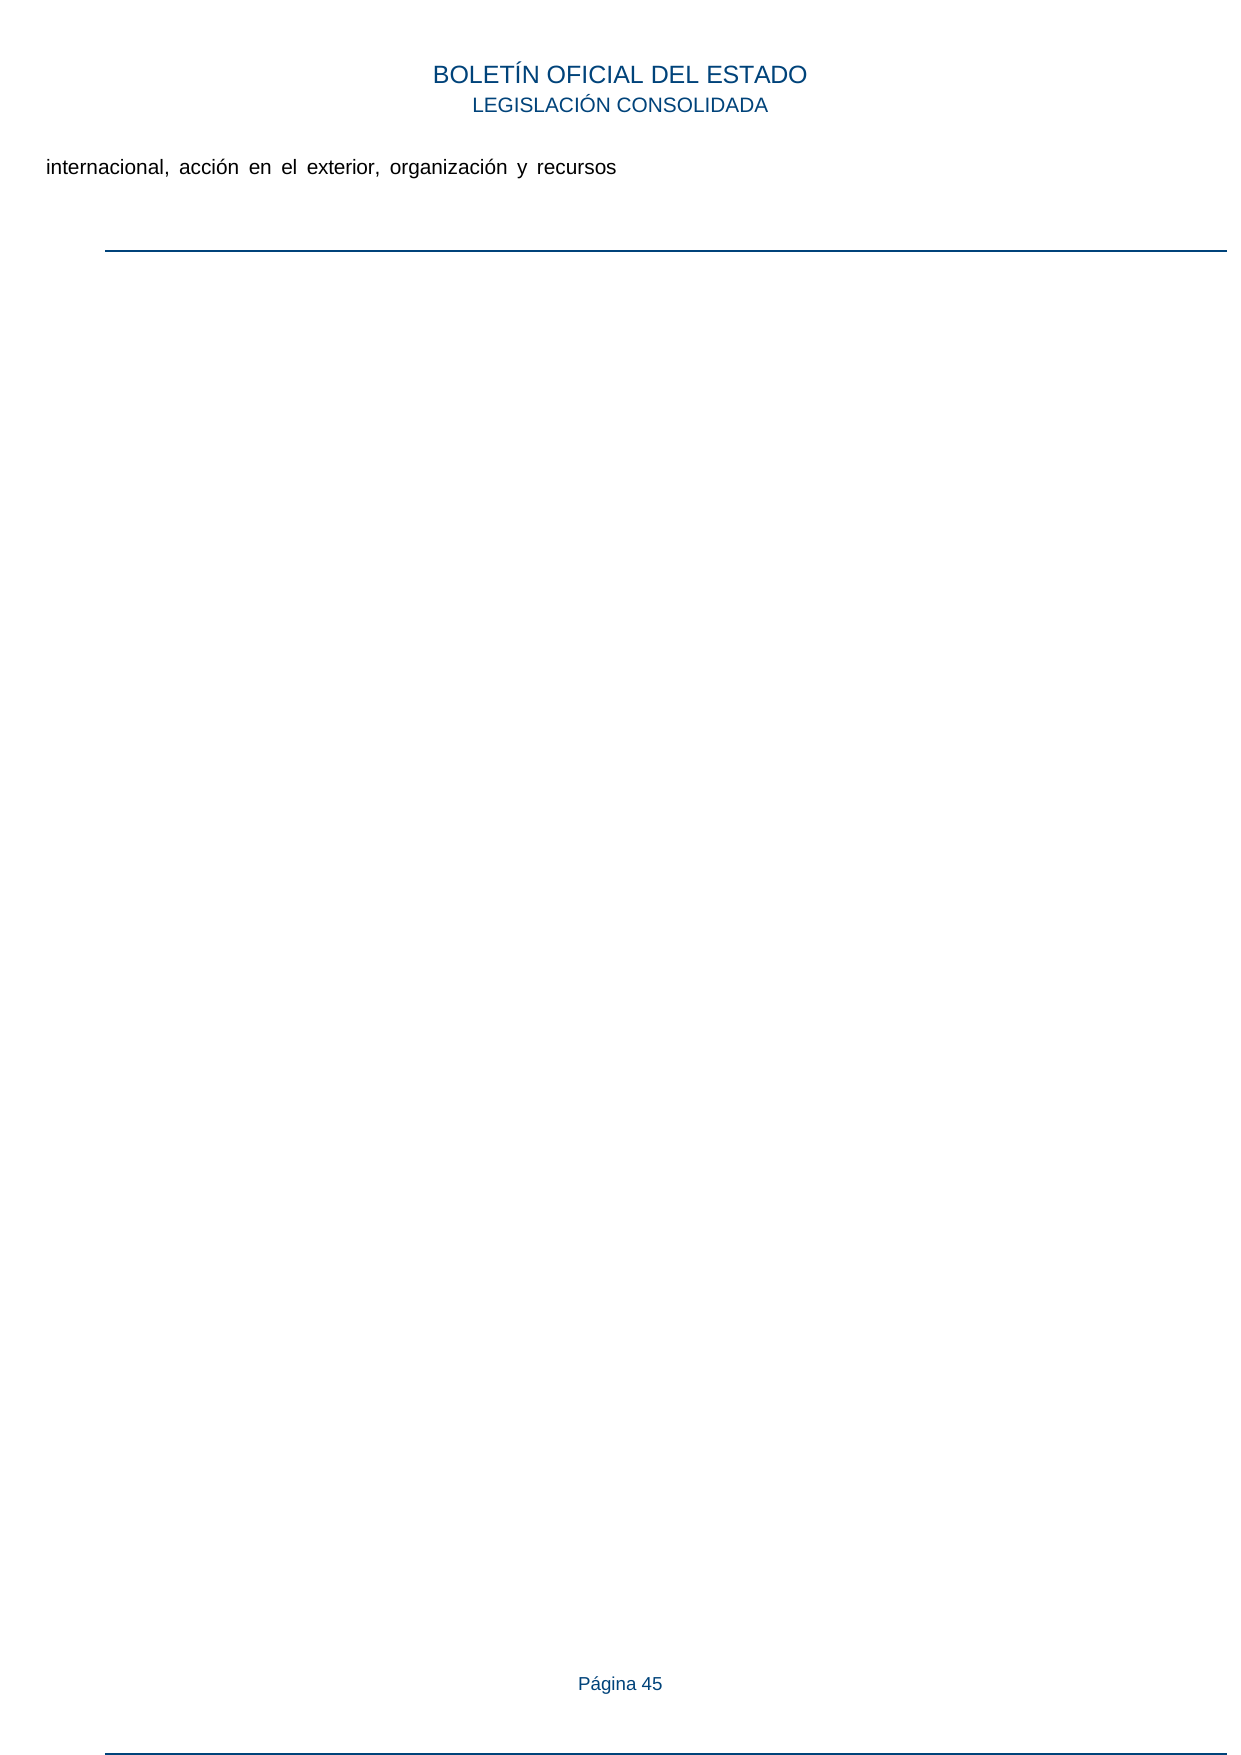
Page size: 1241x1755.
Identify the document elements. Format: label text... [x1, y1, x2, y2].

text internacional, acción en el exterior, organización y recursos [46, 154, 1052, 178]
